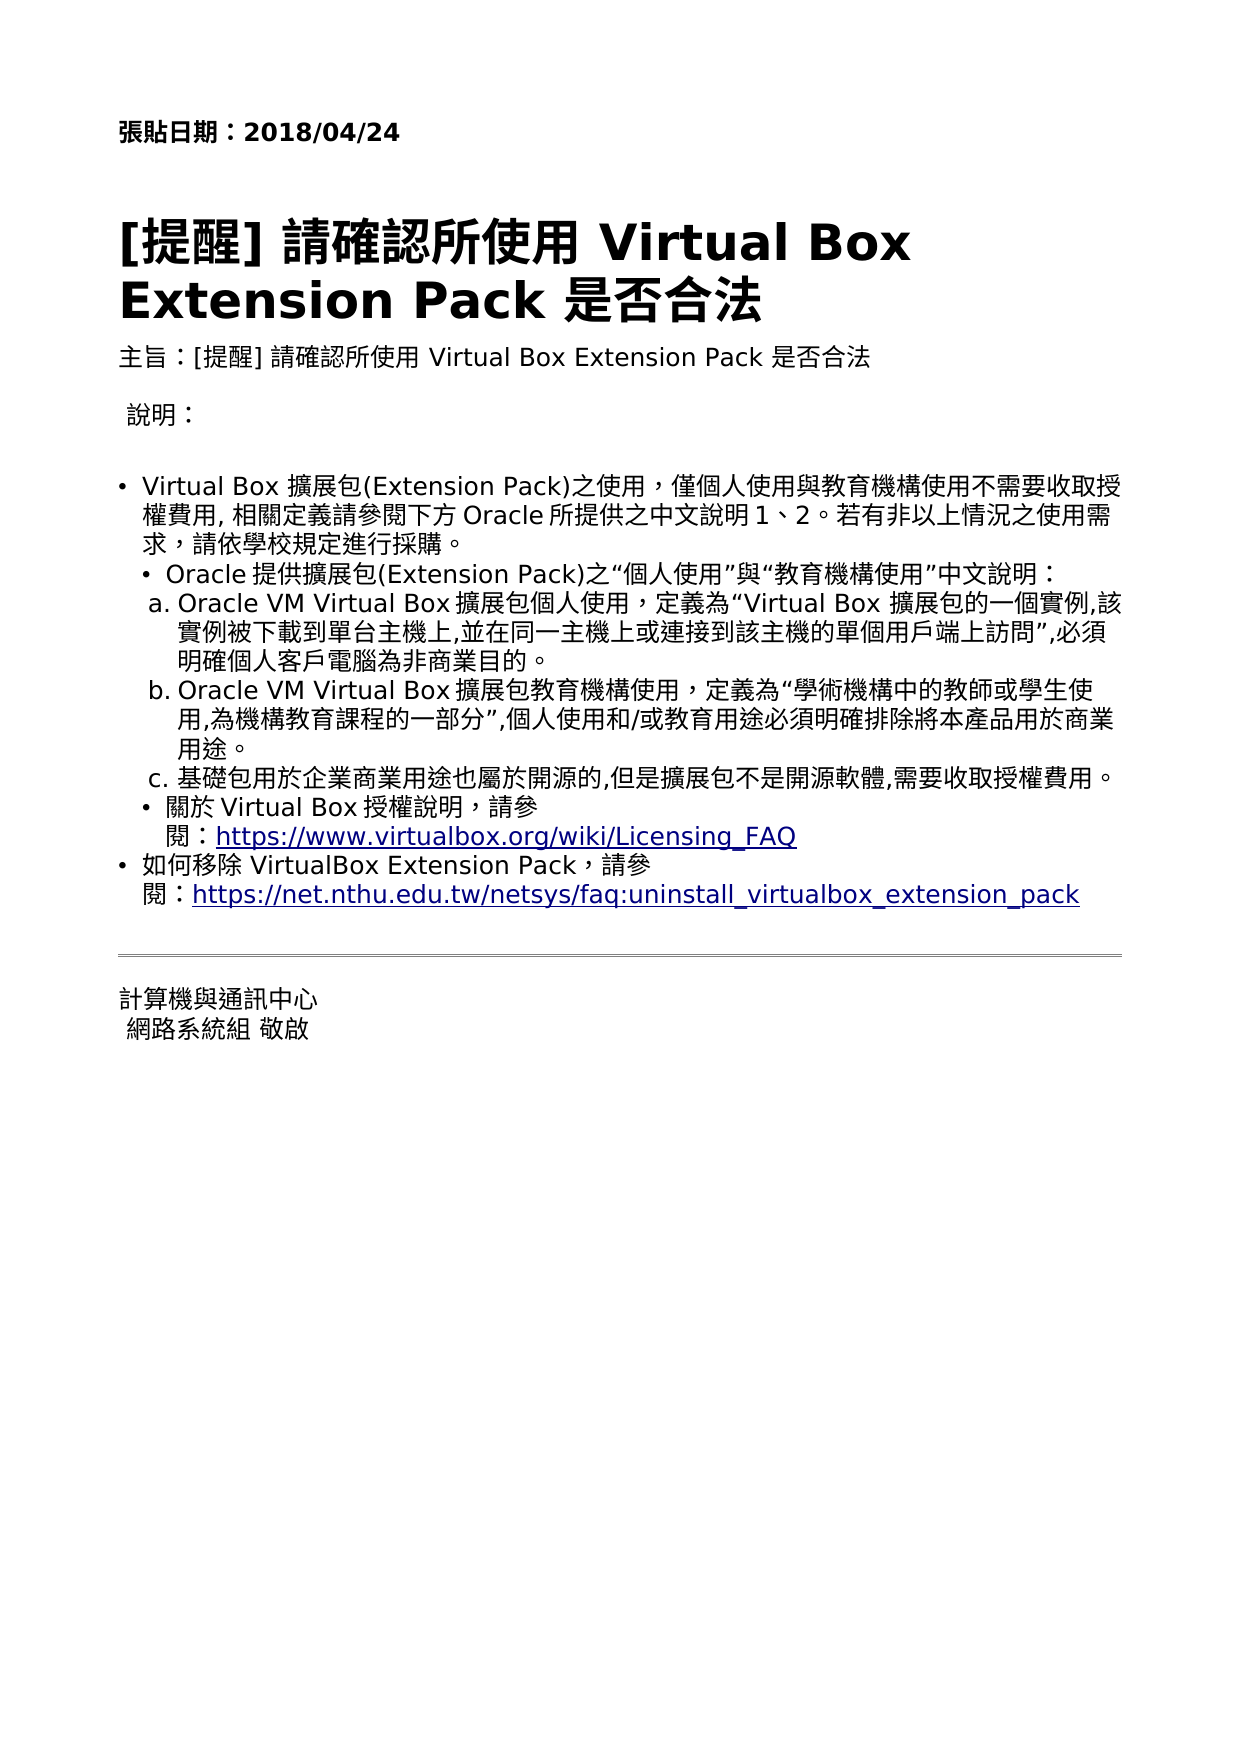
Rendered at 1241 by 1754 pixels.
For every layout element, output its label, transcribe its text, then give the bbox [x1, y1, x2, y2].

text 計算機與通訊中心 網路系統組 敬啟 [118, 986, 1122, 1044]
text 主旨：[提醒] 請確認所使用 Virtual Box Extension Pack 是否合法 說明： [118, 343, 1122, 430]
subtitle [提醒] 請確認所使用 Virtual Box Extension Pack 是否合法 [118, 214, 1122, 330]
list Virtual Box 擴展包(Extension Pack)之使用，僅個人使用與教育機構使用不需要收取授權費用, 相關定義請參閱下方Oracle所提供之中文說明1、2。若有非以上情況之使用需求，請依學校規定進行採購。 [118, 472, 1122, 560]
list Oracle VM Virtual Box擴展包個人使用，定義為“Virtual Box 擴展包的一個實例,該實例被下載到單台主機上,並在同一主機上或連接到該主機的單個用戶端上訪問”,必須明確個人客戶電腦為非商業目的。 [148, 589, 1122, 677]
list Oracle提供擴展包(Extension Pack)之“個人使用”與“教育機構使用”中文說明： [142, 560, 1122, 589]
list 關於Virtual Box授權說明，請參閱：https://www.virtualbox.org/wiki/Licensing_FAQ [142, 793, 1122, 852]
list 基礎包用於企業商業用途也屬於開源的,但是擴展包不是開源軟體,需要收取授權費用。 [148, 764, 1122, 793]
list Oracle VM Virtual Box擴展包教育機構使用，定義為“學術機構中的教師或學生使用,為機構教育課程的一部分”,個人使用和/或教育用途必須明確排除將本產品用於商業用途。 [148, 677, 1122, 764]
list 如何移除 VirtualBox Extension Pack，請參閱：https://net.nthu.edu.tw/netsys/faq:uninstall_virtualbox_extension_pack [118, 852, 1122, 910]
text 張貼日期：2018/04/24 [118, 118, 1122, 176]
